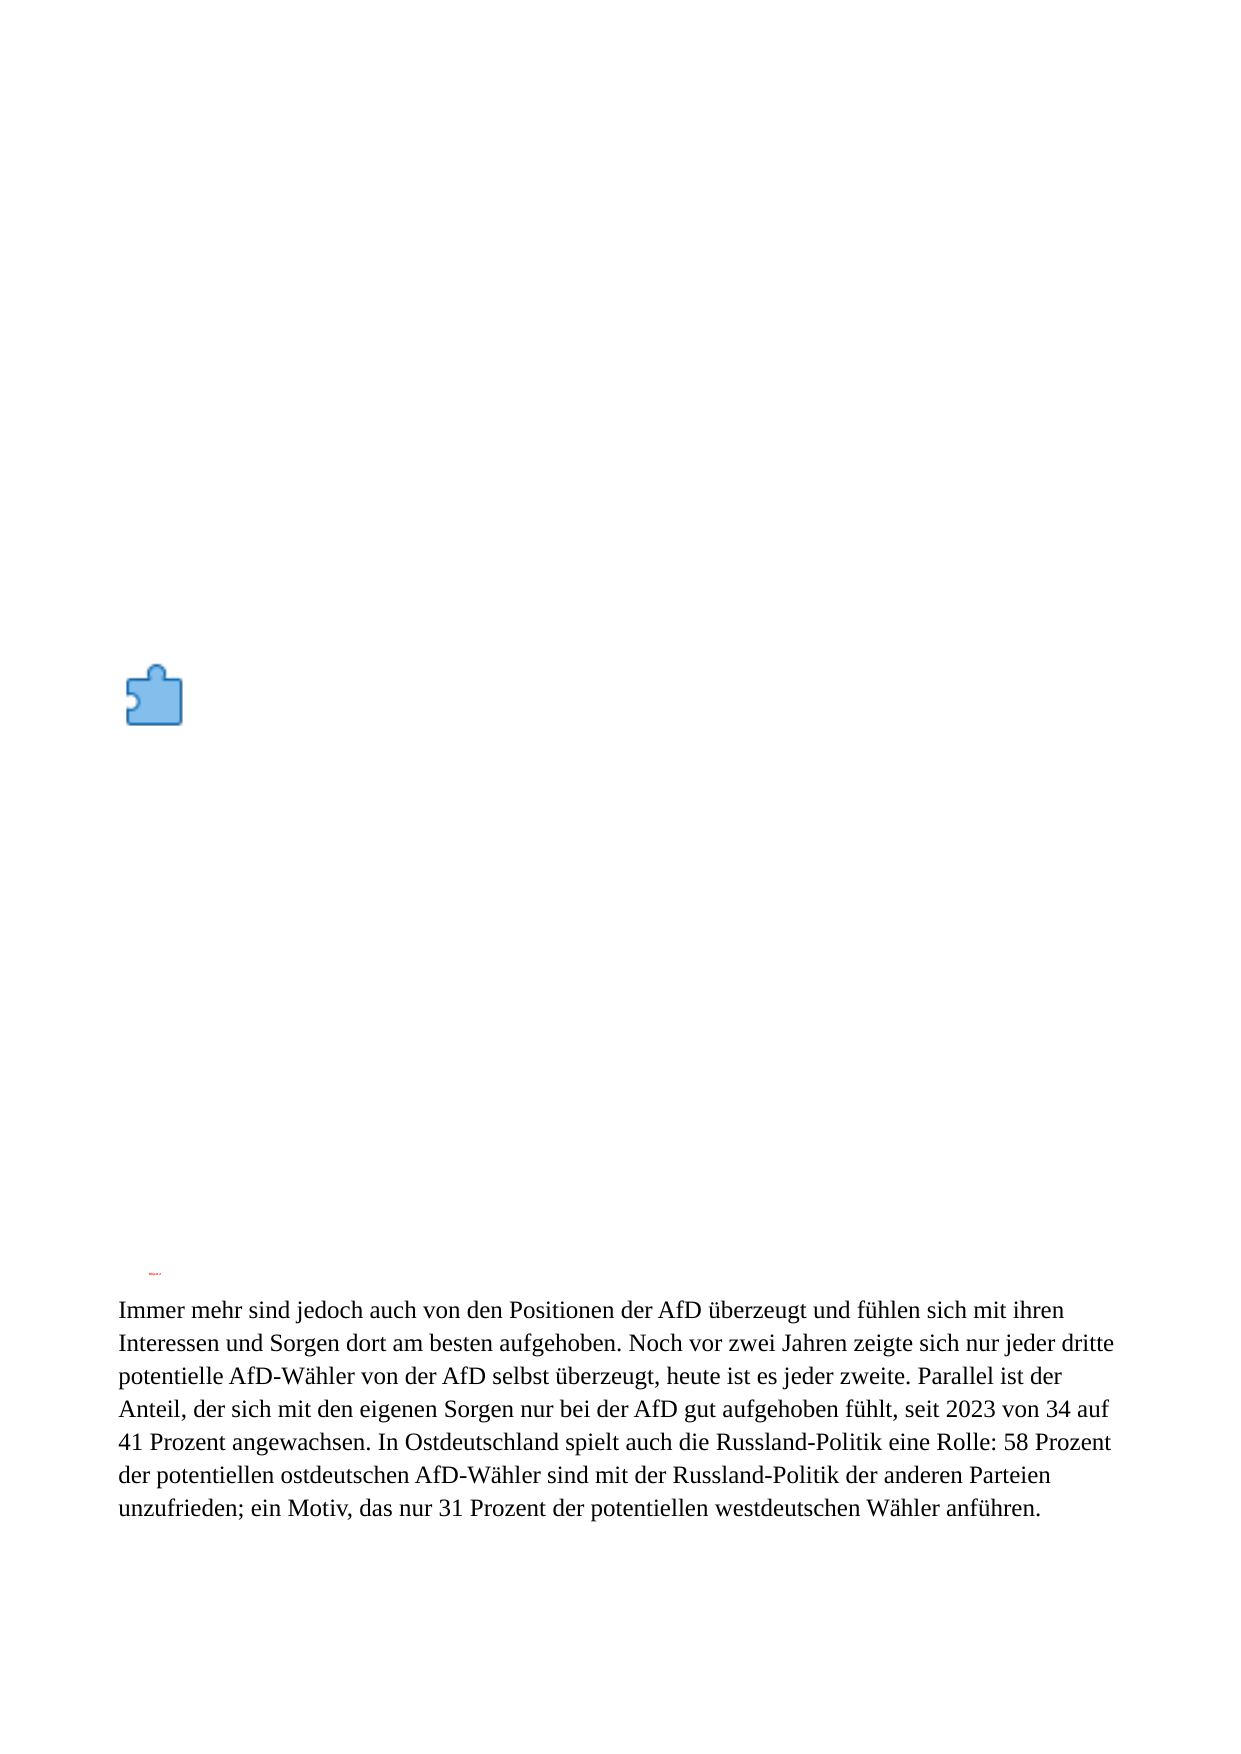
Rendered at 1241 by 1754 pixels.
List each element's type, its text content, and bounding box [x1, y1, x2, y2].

text Immer mehr sind jedoch auch von den Positionen der AfD überzeugt und fühlen sich mit ihren Interessen und Sorgen dort am besten aufgehoben. Noch vor zwei Jahren zeigte sich nur jeder dritte potentielle AfD-Wähler von der AfD selbst überzeugt, heute ist es jeder zweite. Parallel ist der Anteil, der sich mit den eigenen Sorgen nur bei der AfD gut aufgehoben fühlt, seit 2023 von 34 auf 41 Prozent angewachsen. In Ostdeutschland spielt auch die Russland-Politik eine Rolle: 58 Prozent der potentiellen ostdeutschen AfD-Wähler sind mit der Russland-Politik der anderen Parteien unzufrieden; ein Motiv, das nur 31 Prozent der potentiellen westdeutschen Wähler anführen. [118, 1295, 1122, 1522]
